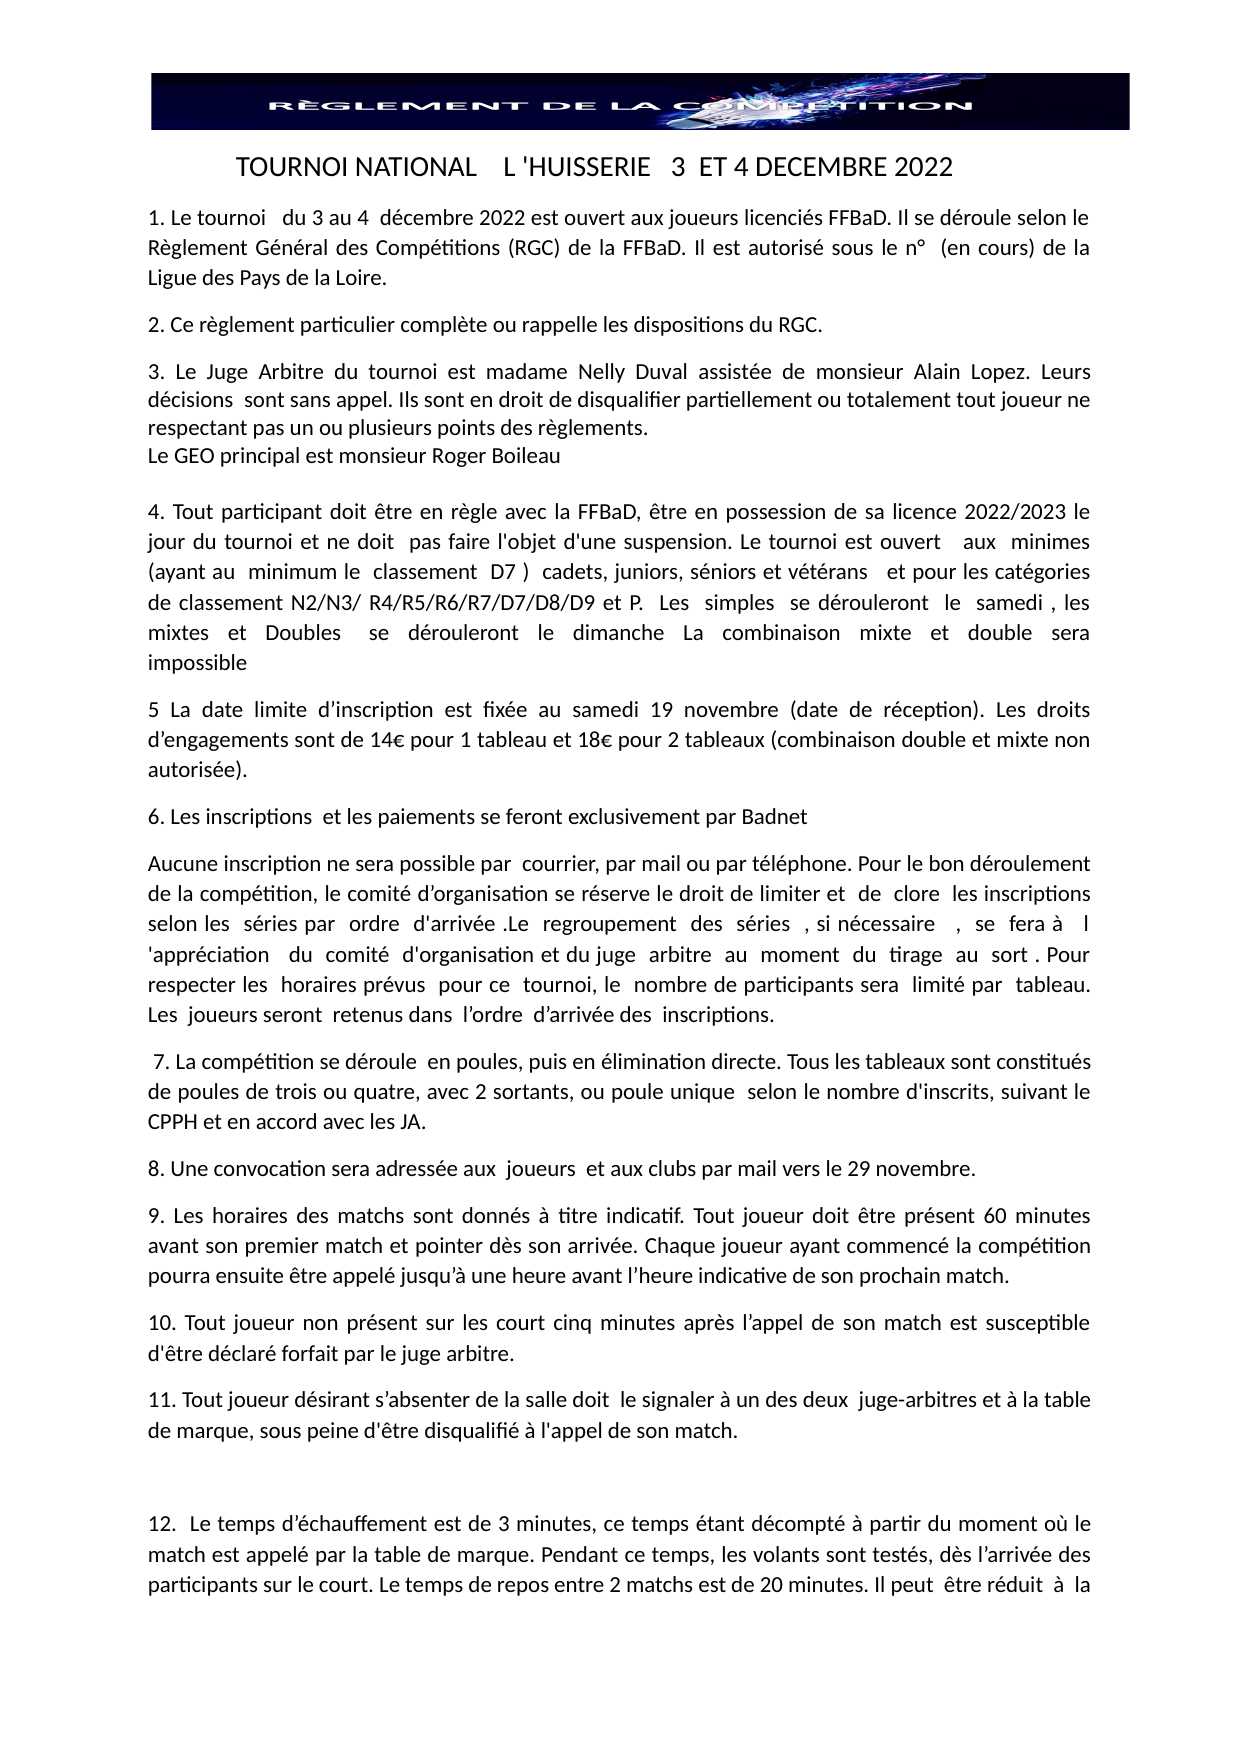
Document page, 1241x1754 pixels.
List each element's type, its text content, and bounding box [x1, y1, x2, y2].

text TOURNOI NATIONAL L 'HUISSERIE 3 ET 4 DECEMBRE 2022 [148, 148, 1093, 183]
picture [151, 73, 1130, 130]
text 12. Le temps d’échauffement est de 3 minutes, ce temps étant décompté à partir du moment où le match est appelé par la table de marque. Pendant ce temps, les volants sont testés, dès l’arrivée des participants sur le court. Le temps de repos entre 2 matchs est de 20 minutes. Il peut être réduit à la [148, 1509, 1093, 1598]
text 1. Le tournoi du 3 au 4 décembre 2022 est ouvert aux joueurs licenciés FFBaD. Il se déroule selon le Règlement Général des Compétitions (RGC) de la FFBaD. Il est autorisé sous le n° (en cours) de la Ligue des Pays de la Loire. [148, 203, 1093, 291]
text 5 La date limite d’inscription est fixée au samedi 19 novembre (date de réception). Les droits d’engagements sont de 14€ pour 1 tableau et 18€ pour 2 tableaux (combinaison double et mixte non autorisée). [148, 695, 1093, 783]
text 10. Tout joueur non présent sur les court cinq minutes après l’appel de son match est susceptible d'être déclaré forfait par le juge arbitre. [148, 1308, 1093, 1367]
text 8. Une convocation sera adressée aux joueurs et aux clubs par mail vers le 29 novembre. [148, 1154, 1093, 1182]
text 7. La compétition se déroule en poules, puis en élimination directe. Tous les tableaux sont constitués de poules de trois ou quatre, avec 2 sortants, ou poule unique selon le nombre d'inscrits, suivant le CPPH et en accord avec les JA. [148, 1047, 1093, 1135]
text 6. Les inscriptions et les paiements se feront exclusivement par Badnet [148, 802, 1093, 830]
text Aucune inscription ne sera possible par courrier, par mail ou par téléphone. Pour le bon déroulement de la compétition, le comité d’organisation se réserve le droit de limiter et de clore les inscriptions selon les séries par ordre d'arrivée .Le regroupement des séries , si nécessaire , se fera à l 'appréciation du comité d'organisation et du juge arbitre au moment du tirage au sort . Pour respecter les horaires prévus pour ce tournoi, le nombre de participants sera limité par tableau. Les joueurs seront retenus dans l’ordre d’arrivée des inscriptions. [148, 849, 1093, 1028]
text 4. Tout participant doit être en règle avec la FFBaD, être en possession de sa licence 2022/2023 le jour du tournoi et ne doit pas faire l'objet d'une suspension. Le tournoi est ouvert aux minimes (ayant au minimum le classement D7 ) cadets, juniors, séniors et vétérans et pour les catégories de classement N2/N3/ R4/R5/R6/R7/D7/D8/D9 et P. Les simples se dérouleront le samedi , les mixtes et Doubles se dérouleront le dimanche La combinaison mixte et double sera impossible [148, 497, 1093, 676]
text 2. Ce règlement particulier complète ou rappelle les dispositions du RGC. [148, 310, 1093, 338]
text 9. Les horaires des matchs sont donnés à titre indicatif. Tout joueur doit être présent 60 minutes avant son premier match et pointer dès son arrivée. Chaque joueur ayant commencé la compétition pourra ensuite être appelé jusqu’à une heure avant l’heure indicative de son prochain match. [148, 1201, 1093, 1289]
text 11. Tout joueur désirant s’absenter de la salle doit le signaler à un des deux juge-arbitres et à la table de marque, sous peine d'être disqualifié à l'appel de son match. [148, 1386, 1093, 1444]
text Le GEO principal est monsieur Roger Boileau [148, 441, 1093, 469]
text 3. Le Juge Arbitre du tournoi est madame Nelly Duval assistée de monsieur Alain Lopez. Leurs décisions sont sans appel. Ils sont en droit de disqualifier partiellement ou totalement tout joueur ne respectant pas un ou plusieurs points des règlements. [148, 357, 1093, 441]
